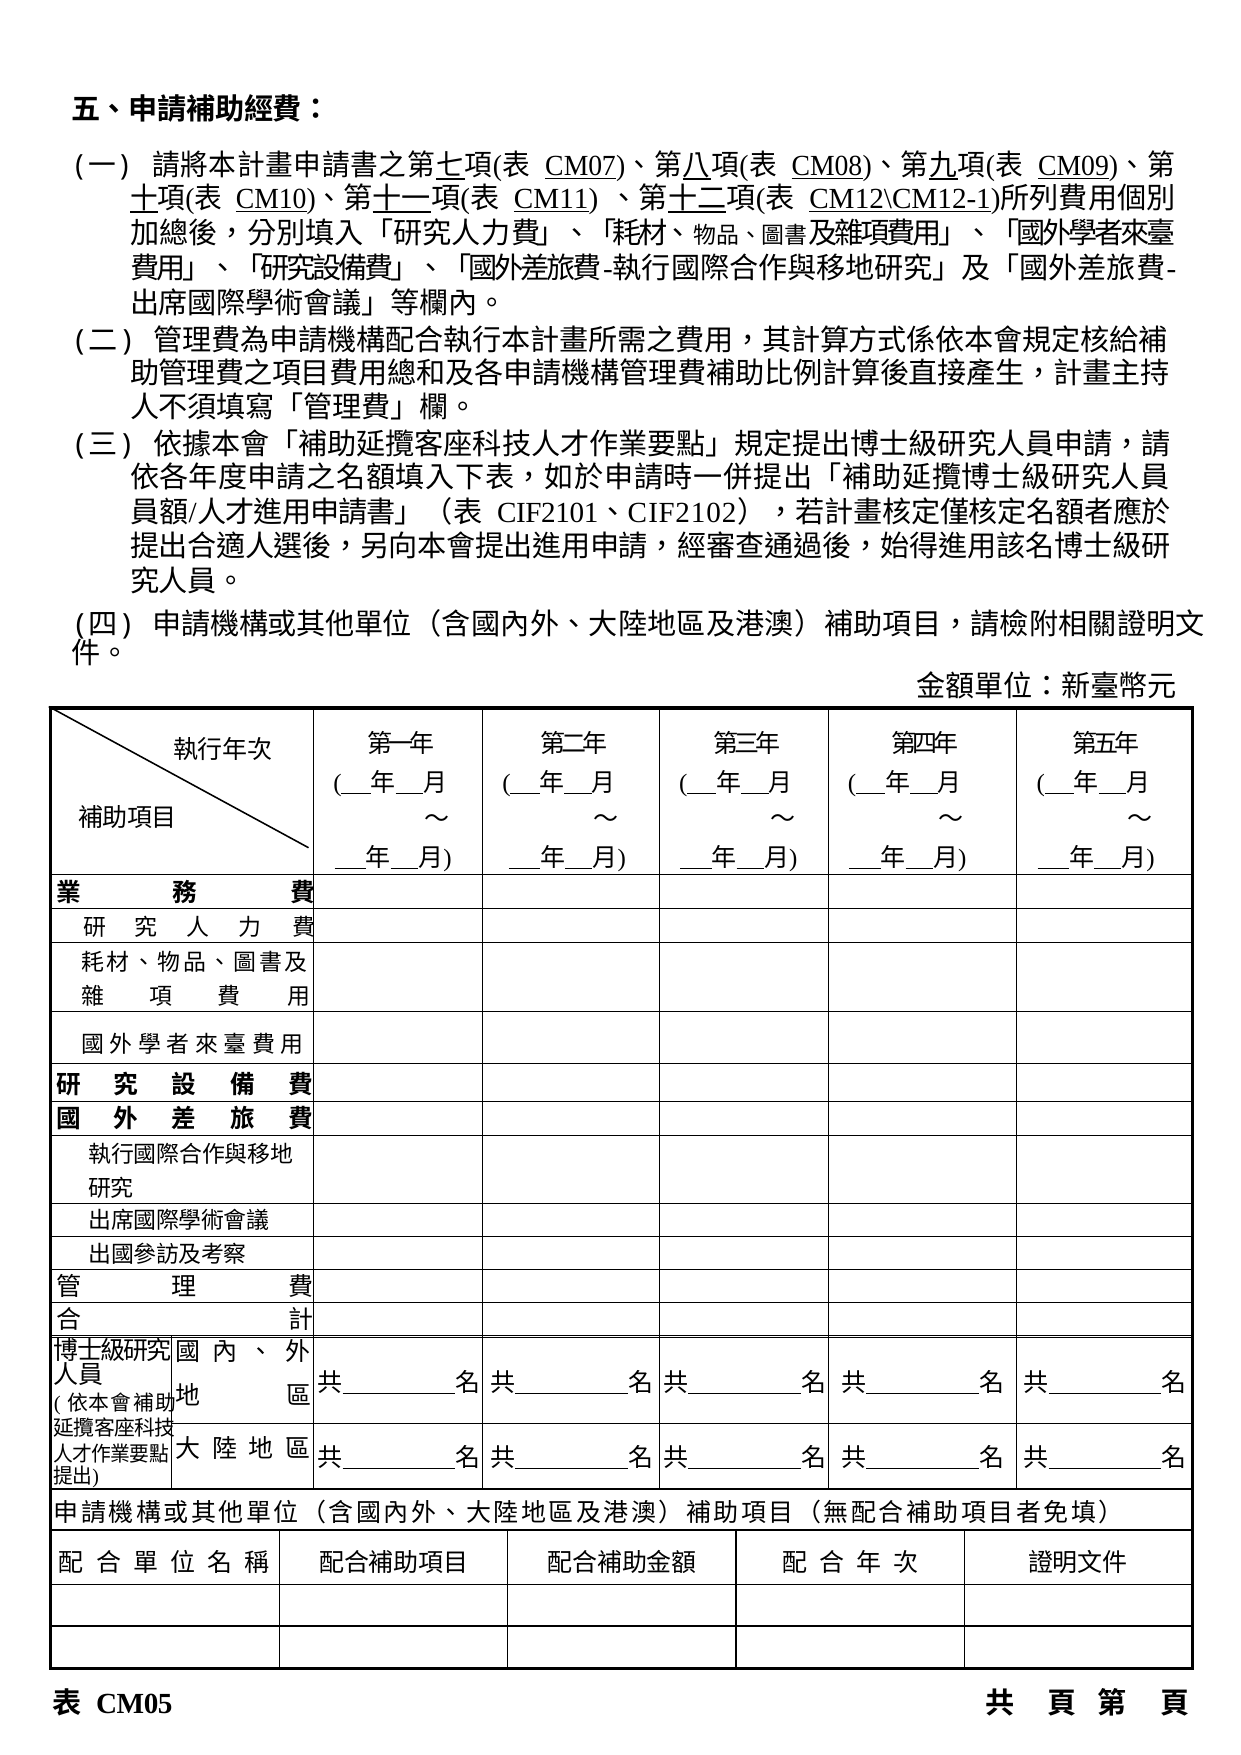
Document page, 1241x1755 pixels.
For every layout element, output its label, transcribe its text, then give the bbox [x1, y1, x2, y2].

table_cell 費 [279, 1270, 313, 1302]
table_cell [218, 1303, 279, 1335]
table_cell 備 [218, 1064, 279, 1101]
table_cell [314, 943, 482, 1011]
table_cell 配 合 單 位 名 稱 [52, 1531, 279, 1583]
table_cell [1017, 1303, 1191, 1335]
table_cell 理 [163, 1270, 218, 1302]
table_cell [1017, 1102, 1191, 1134]
table_header 第三年 ( 年 月～ 年 月) [660, 710, 828, 874]
table_cell 國 [52, 1102, 80, 1134]
table_cell 國 內 、 外 地 區 [172, 1338, 313, 1422]
table_cell [280, 1627, 507, 1667]
table_header 第一年 ( 年 月～ 年 月) [314, 710, 482, 874]
table_cell [660, 1012, 828, 1063]
table_cell [1017, 1204, 1191, 1236]
table_cell [108, 1303, 163, 1335]
table_cell [483, 943, 659, 1011]
table_cell [163, 1303, 218, 1335]
table_cell 研 [80, 909, 108, 942]
table_cell 計 [279, 1303, 313, 1335]
table_cell [314, 1237, 482, 1269]
table_cell [660, 875, 828, 908]
table_cell 執行國際合作與移地研究 [52, 1136, 313, 1203]
table_cell [218, 875, 279, 908]
table_cell 究 [108, 1064, 163, 1101]
text (一) 請將本計畫申請書之第七項(表 CM07)、第八項(表 CM08)、第九項(表 CM09)、第十項(表 CM10)、第十一項(表 CM11) 、第十二項(表 CM12\CM12-1)所列費用個別加總後，分別填入「研究人力費」、「耗材、物品、圖書及雜項費用」、「國外學者來臺費用」、「研究設備費」、「國外差旅費-執行國際合作與移地研究」及「國外差旅費-出席國際學術會議」等欄內。 [71, 148, 1176, 321]
table_cell [80, 1303, 108, 1335]
table_cell [829, 909, 1016, 942]
table_cell [829, 875, 1016, 908]
table_cell 共 名 [660, 1338, 828, 1422]
text 金額單位：新臺幣元 [35, 670, 1177, 703]
table_cell [508, 1585, 735, 1625]
table_cell 差 [163, 1102, 218, 1134]
table_cell [483, 1136, 659, 1203]
table_cell 共 名 [314, 1424, 482, 1488]
table_cell 共 名 [483, 1338, 659, 1422]
table_cell 管 [52, 1270, 80, 1302]
table_cell [314, 875, 482, 908]
table_cell 共 名 [314, 1338, 482, 1422]
table_cell [218, 1270, 279, 1302]
table_cell [660, 943, 828, 1011]
table_cell [829, 1012, 1016, 1063]
table_cell [314, 1136, 482, 1203]
table_cell [483, 909, 659, 942]
text (三) 依據本會「補助延攬客座科技人才作業要點」規定提出博士級研究人員申請，請依各年度申請之名額填入下表，如於申請時一併提出「補助延攬博士級研究人員員額/人才進用申請書」（表 CIF2101、CIF2102），若計畫核定僅核定名額者應於提出合適人選後，另向本會提出進用申請，經審查通過後，始得進用該名博士級研究人員。 [71, 426, 1171, 600]
table_cell [660, 1102, 828, 1134]
table_cell [80, 1270, 108, 1302]
table_cell [52, 1585, 279, 1625]
table_cell [829, 1204, 1016, 1236]
table_cell 費 [279, 1064, 313, 1101]
table_cell 大 陸 地 區 [172, 1424, 313, 1488]
table_cell 究 [108, 909, 163, 942]
table_cell 共 名 [1017, 1424, 1191, 1488]
table_cell [829, 1136, 1016, 1203]
table_cell [829, 1064, 1016, 1101]
table_cell 費 [279, 909, 313, 942]
table_cell [965, 1585, 1191, 1625]
table_header 執行年次 補助項目 [52, 710, 313, 874]
table_cell [80, 1102, 108, 1134]
table_cell 共 名 [1017, 1338, 1191, 1422]
table_cell 費 [279, 1102, 313, 1134]
table_cell 業 [52, 875, 80, 908]
table_cell [314, 1012, 482, 1063]
table_cell [483, 1064, 659, 1101]
table_cell [314, 1270, 482, 1302]
table_cell [660, 1204, 828, 1236]
table_cell [108, 875, 163, 908]
table_cell [483, 875, 659, 908]
table_cell [660, 1303, 828, 1335]
table_cell [483, 1204, 659, 1236]
table_cell 旅 [218, 1102, 279, 1134]
table_cell 博士級研究人員 ( 依本會補助延攬客座科技人才作業要點 提出) [52, 1338, 171, 1488]
table_cell [314, 1303, 482, 1335]
table_cell 共 名 [829, 1424, 1016, 1488]
table_cell [1017, 909, 1191, 942]
table_cell [483, 1303, 659, 1335]
table_cell [483, 1102, 659, 1134]
table_cell [1017, 1136, 1191, 1203]
table_cell [314, 909, 482, 942]
table_cell [80, 1064, 108, 1101]
table_cell [483, 1237, 659, 1269]
table_cell 合 [52, 1303, 80, 1335]
table_header 第五年 ( 年 月～ 年 月) [1017, 710, 1191, 874]
table_cell [829, 1102, 1016, 1134]
table_cell [280, 1585, 507, 1625]
table_cell [829, 943, 1016, 1011]
table_cell [483, 1012, 659, 1063]
table_cell 外 [108, 1102, 163, 1134]
table_cell [314, 1064, 482, 1101]
table_cell [737, 1627, 964, 1667]
table_cell 耗材、物品、圖書及雜 項 費 用 [52, 943, 313, 1011]
table_cell [737, 1585, 964, 1625]
table_cell [52, 1627, 279, 1667]
table_cell [1017, 943, 1191, 1011]
table_cell 配合補助項目 [280, 1531, 507, 1583]
table_cell [314, 1204, 482, 1236]
table_cell [1017, 1012, 1191, 1063]
table_cell [1017, 1064, 1191, 1101]
table_cell [80, 875, 108, 908]
table_cell [52, 909, 80, 942]
table_cell 人 [163, 909, 218, 942]
text (四) 申請機構或其他單位（含國內外、大陸地區及港澳）補助項目，請檢附相關證明文件。 [71, 611, 1205, 670]
table_cell 務 [163, 875, 218, 908]
table_header 第二年 ( 年 月～ 年 月) [483, 710, 659, 874]
table_cell 申請機構或其他單位（含國內外、大陸地區及港澳）補助項目（無配合補助項目者免填） [52, 1490, 1191, 1529]
table_cell [1017, 1270, 1191, 1302]
table_header 第四年 ( 年 月～ 年 月) [829, 710, 1016, 874]
table_cell 國外學者來臺費用 [52, 1012, 313, 1063]
table_cell [965, 1627, 1191, 1667]
table_cell 力 [218, 909, 279, 942]
subtitle 五、申請補助經費： [71, 86, 1205, 128]
text (二) 管理費為申請機構配合執行本計畫所需之費用，其計算方式係依本會規定核給補助管理費之項目費用總和及各申請機構管理費補助比例計算後直接產生，計畫主持人不須填寫「管理費」欄。 [71, 322, 1170, 426]
table_cell 設 [163, 1064, 218, 1101]
table_cell [660, 909, 828, 942]
table_cell [829, 1270, 1016, 1302]
table_cell 出席國際學術會議 [52, 1204, 313, 1236]
table_cell [829, 1303, 1016, 1335]
table_cell 研 [52, 1064, 80, 1101]
table_cell [1017, 1237, 1191, 1269]
table_cell 費 [279, 875, 313, 908]
table_cell [108, 1270, 163, 1302]
table_cell [508, 1627, 735, 1667]
table_cell [660, 1064, 828, 1101]
table_cell [660, 1136, 828, 1203]
table_cell [314, 1102, 482, 1134]
text 表 CM05 共 頁 第 頁 [52, 1679, 1205, 1722]
table_cell 出國參訪及考察 [52, 1237, 313, 1269]
table_cell 共 名 [483, 1424, 659, 1488]
table_cell 配 合 年 次 [737, 1531, 964, 1583]
table_cell [1017, 875, 1191, 908]
table_cell [660, 1237, 828, 1269]
table_cell 證明文件 [965, 1531, 1191, 1583]
table_cell [660, 1270, 828, 1302]
table_cell 共 名 [660, 1424, 828, 1488]
table_cell [483, 1270, 659, 1302]
table_cell 配合補助金額 [508, 1531, 735, 1583]
table_cell 共 名 [829, 1338, 1016, 1422]
table_cell [829, 1237, 1016, 1269]
